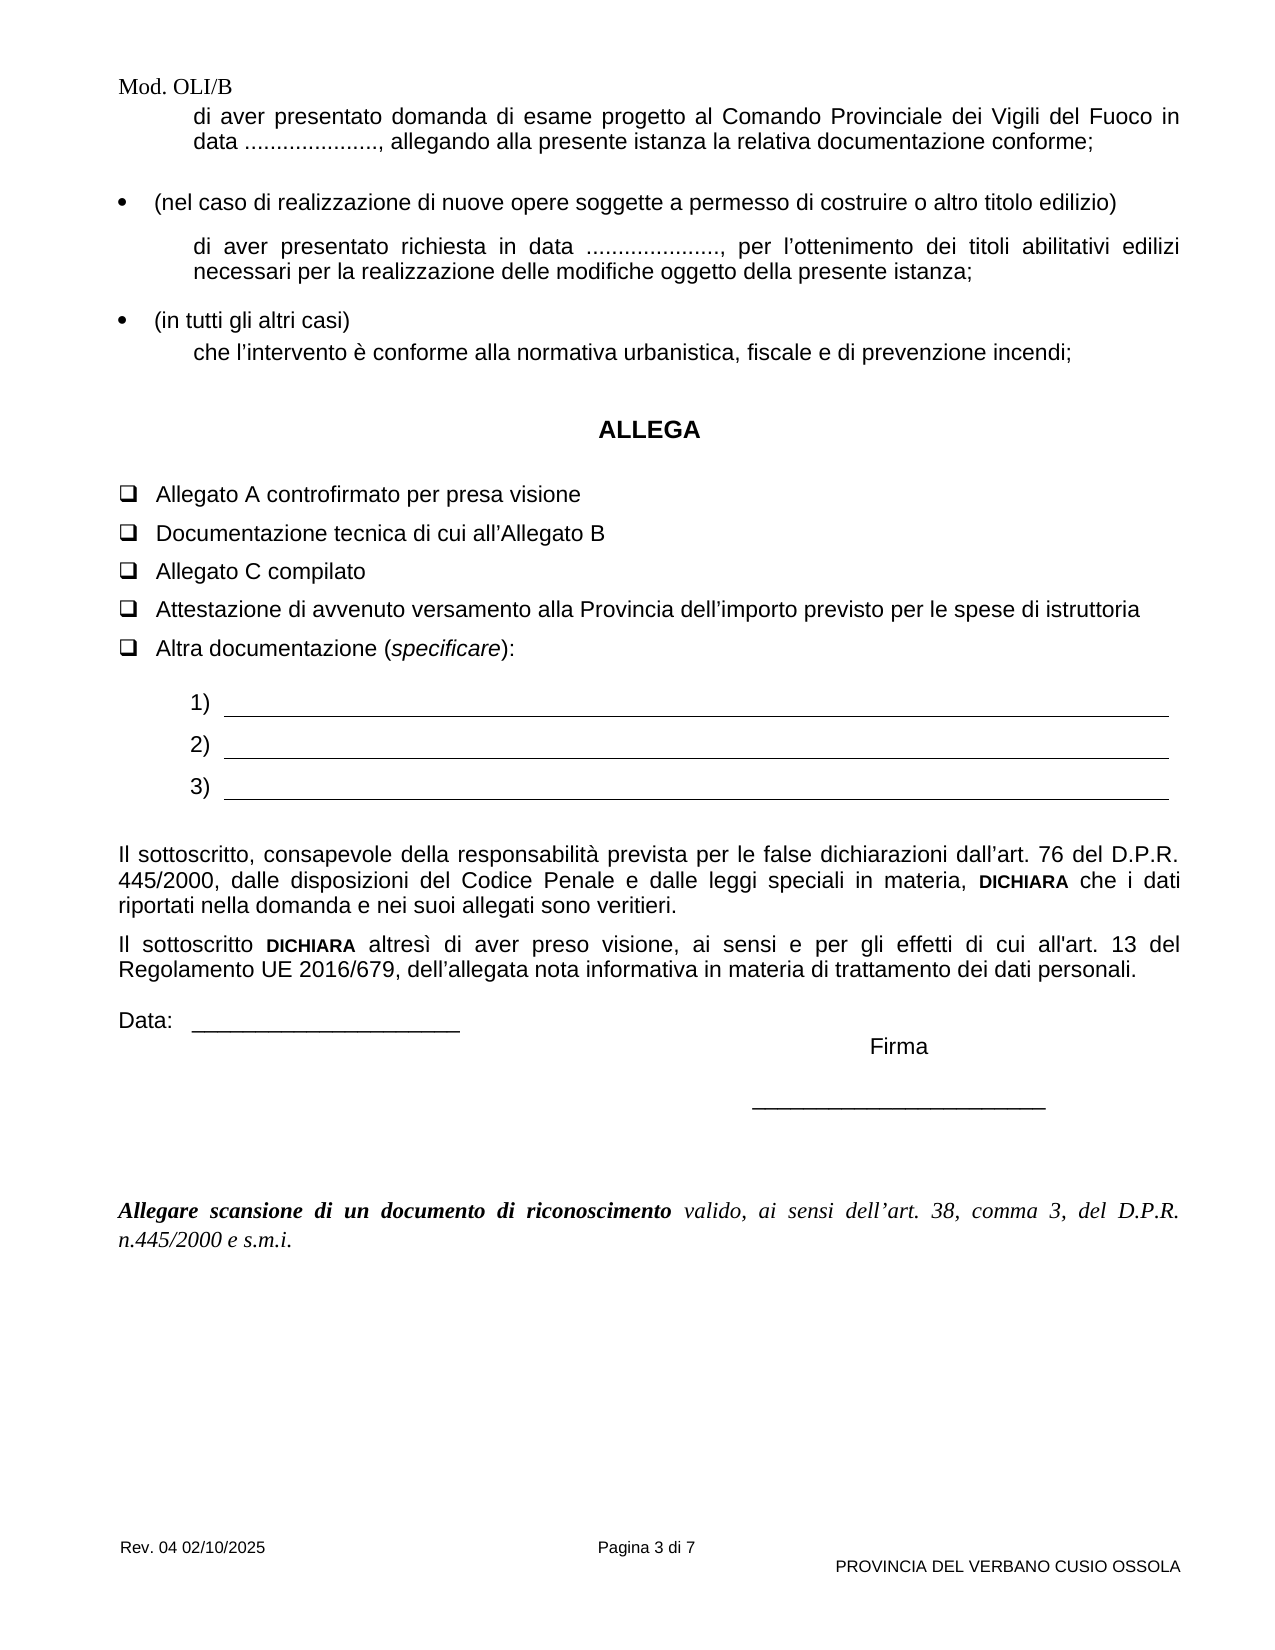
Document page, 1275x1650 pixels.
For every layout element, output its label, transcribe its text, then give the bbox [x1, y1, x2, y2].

text di aver presentato domanda di esame progetto al Comando Provinciale dei Vigili del Fuoco in data ....................., allegando alla presente istanza la relativa documentazione conforme; [193, 103, 1181, 154]
text che l’intervento è conforme alla normativa urbanistica, fiscale e di prevenzione incendi; [193, 339, 1181, 365]
list Documentazione tecnica di cui all’Allegato B [118, 520, 1181, 546]
table_cell [224, 759, 1169, 799]
list Allegato C compilato [118, 559, 1181, 584]
text Firma [699, 1034, 1098, 1059]
table_header [224, 674, 1169, 716]
text Data: _____________________ [118, 1008, 1181, 1034]
text Il sottoscritto dichiara altresì di aver preso visione, ai sensi e per gli effetti di cui all'art. 13 del Regolamento UE 2016/679, dell’allegata nota informativa in materia di trattamento dei dati personali. [118, 931, 1181, 982]
list Attestazione di avvenuto versamento alla Provincia dell’importo previsto per le spese di istruttoria [118, 597, 1181, 623]
text _______________________ [699, 1085, 1098, 1111]
list Allegato A controfirmato per presa visione [118, 482, 1181, 507]
table_cell [224, 717, 1169, 757]
list Altra documentazione (specificare): [118, 636, 1181, 661]
text Il sottoscritto, consapevole della responsabilità prevista per le false dichiarazioni dall’art. 76 del D.P.R. 445/2000, dalle disposizioni del Codice Penale e dalle leggi speciali in materia, dichiara che i dati riportati nella domanda e nei suoi allegati sono veritieri. [118, 842, 1181, 919]
text di aver presentato richiesta in data ....................., per l’ottenimento dei titoli abilitativi edilizi necessari per la realizzazione delle modifiche oggetto della presente istanza; [193, 233, 1181, 284]
text ALLEGA [118, 416, 1181, 444]
table_cell 2) [179, 716, 224, 757]
table_header 1) [179, 674, 224, 716]
list (nel caso di realizzazione di nuove opere soggette a permesso di costruire o altro titolo edilizio) [118, 190, 1181, 216]
text Allegare scansione di un documento di riconoscimento valido, ai sensi dell’art. 38, comma 3, del D.P.R. n.445/2000 e s.m.i. [118, 1198, 1181, 1253]
list (in tutti gli altri casi) [118, 308, 1181, 334]
table_cell 3) [179, 758, 224, 799]
